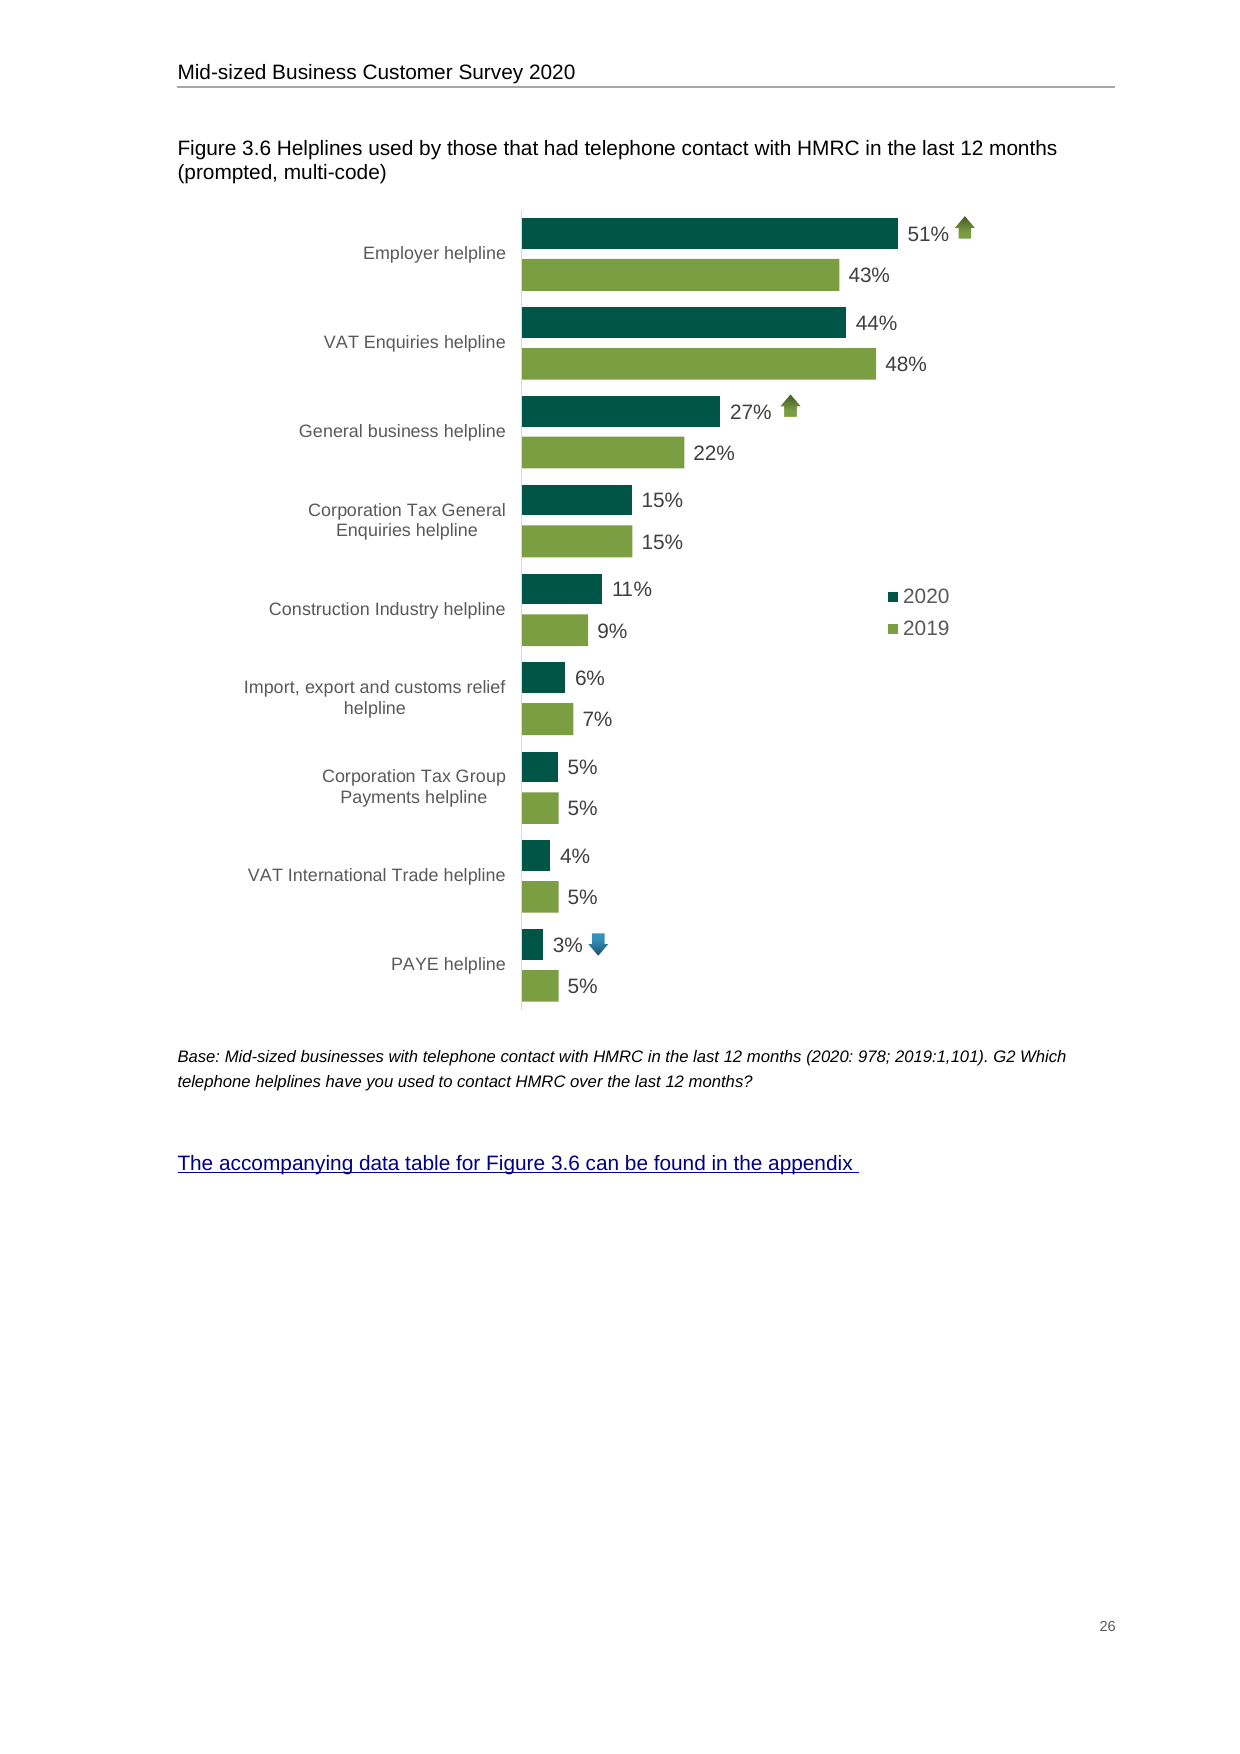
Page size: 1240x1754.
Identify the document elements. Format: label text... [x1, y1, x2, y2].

subtitle Figure 3.6 Helplines used by those that had telephone contact with HMRC in the last 12 months (prompted, multi-code) [177, 136, 1115, 184]
text Base: Mid-sized businesses with telephone contact with HMRC in the last 12 months (2020: 978; 2019:1,101). G2 Which telephone helplines have you used to contact HMRC over the last 12 months? [177, 1047, 1115, 1097]
text The accompanying data table for Figure 3.6 can be found in the appendix [177, 1151, 1115, 1182]
